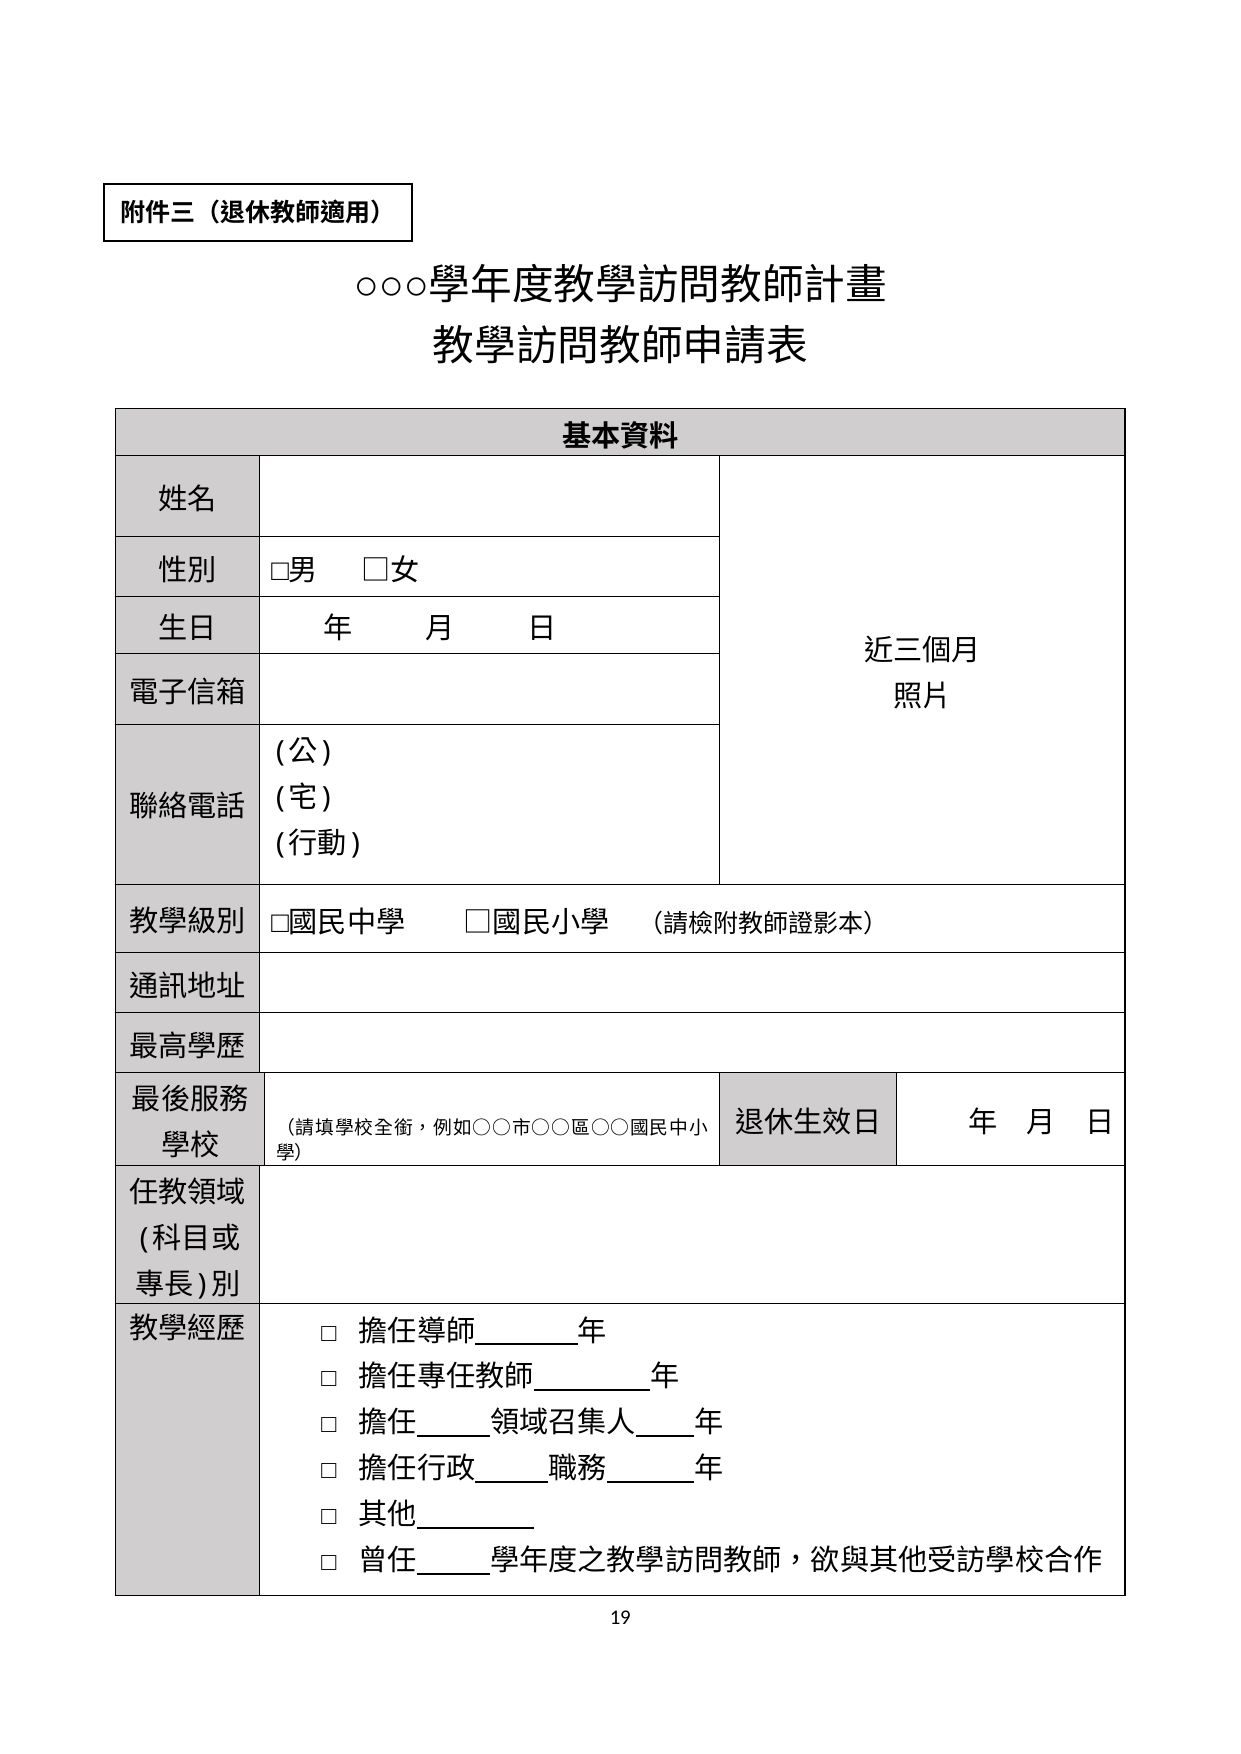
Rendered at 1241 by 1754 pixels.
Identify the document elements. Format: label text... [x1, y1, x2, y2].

table_cell 年 月 日 [260, 597, 719, 653]
table_cell □國民中學 □國民小學 （請檢附教師證影本） [260, 885, 1124, 952]
text 教學訪問教師申請表 [187, 312, 1053, 372]
table_cell 退休生效日 [720, 1073, 896, 1165]
table_cell 年 月 日 [897, 1073, 1124, 1165]
table_cell 性別 [116, 537, 259, 596]
table_cell 擔任導師 年 擔任專任教師 年 擔任 領域召集人 年 擔任行政 職務 年 其他 曾任 學年度之教學訪問教師，欲與其他受訪學校合作 曾任 學年度之教學訪問教師，且新學年度將與同一受訪學校○○市○○區○○國民中小學）繼續合作（勾選本項者免填其他經歷） [260, 1304, 1124, 1595]
table_cell [260, 1166, 1124, 1303]
table_cell [260, 654, 719, 724]
table_cell 姓名 [116, 456, 259, 536]
table_cell 生日 [116, 597, 259, 653]
table_cell 近三個月 照片 [720, 456, 1124, 884]
table_cell (公) (宅) (行動) [260, 725, 719, 884]
table_cell （請填學校全銜，例如○○市○○區○○國民中小學） [265, 1073, 719, 1165]
text ○○○學年度教學訪問教師計畫 [187, 251, 1053, 312]
table_cell 教學經歷 [116, 1304, 259, 1595]
table_cell [260, 456, 719, 536]
table_cell [260, 953, 1124, 1012]
table_cell 通訊地址 [116, 953, 259, 1012]
table_cell 電子信箱 [116, 654, 259, 724]
table_cell 聯絡電話 [116, 725, 259, 884]
table_cell [260, 1013, 1124, 1072]
text 附件三（退休教師適用） [120, 192, 396, 228]
table_cell 最高學歷 [116, 1013, 259, 1072]
table_cell □男 □女 [260, 537, 719, 596]
table_cell 最後服務學校 [116, 1073, 264, 1165]
table_cell 任教領域(科目或專長)別 [116, 1166, 259, 1303]
table_cell 教學級別 [116, 885, 259, 952]
table_header 基本資料 [116, 409, 1124, 455]
